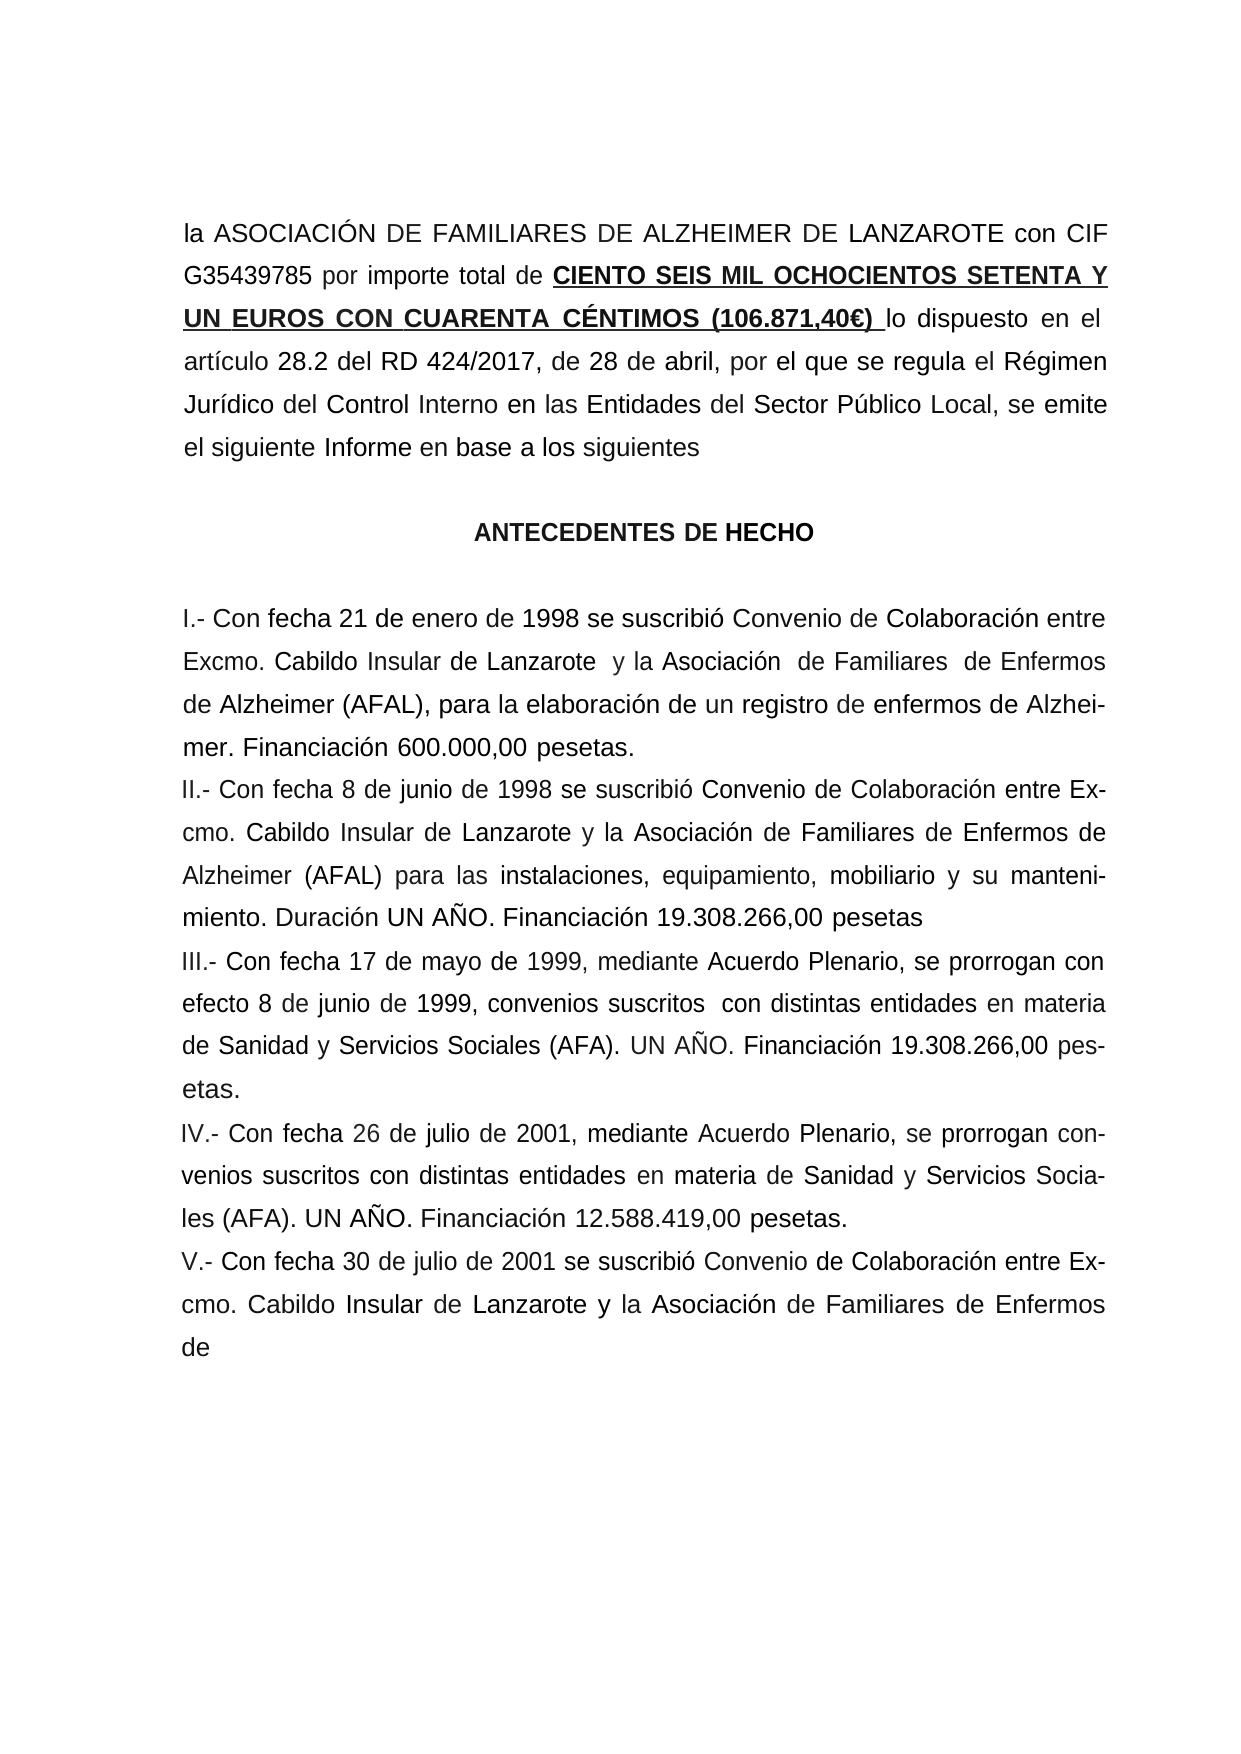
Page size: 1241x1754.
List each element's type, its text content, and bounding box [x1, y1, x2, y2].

text I.- Con fecha 21 de enero de 1998 se suscribió Convenio de Colaboración entre Excmo. Cabildo Insular de Lanzarote y la Asociación de Familiares de Enfermos de Alzheimer (AFAL), para la elaboración de un registro de enfermos de Alzhei- mer. Financiación 600.000,00 pesetas. [182, 603, 1106, 761]
text artículo 28.2 del RD 424/2017, de 28 de abril, por el que se regula el Régimen Jurídico del Control Interno en las Entidades del Sector Público Local, se emite el siguiente Informe en base a los siguientes [183, 346, 1108, 461]
text III.- Con fecha 17 de mayo de 1999, mediante Acuerdo Plenario, se prorrogan con efecto 8 de junio de 1999, convenios suscritos con distintas entidades en materia de Sanidad y Servicios Sociales (AFA). UN AÑO. Financiación 19.308.266,00 pes- etas. [181, 946, 1106, 1104]
text V.- Con fecha 30 de julio de 2001 se suscribió Convenio de Colaboración entre Ex- cmo. Cabildo Insular de Lanzarote y la Asociación de Familiares de Enfermos de [181, 1246, 1106, 1362]
text IV.- Con fecha 26 de julio de 2001, mediante Acuerdo Plenario, se prorrogan con- venios suscritos con distintas entidades en materia de Sanidad y Servicios Socia- les (AFA). UN AÑO. Financiación 12.588.419,00 pesetas. [180, 1118, 1106, 1233]
text II.- Con fecha 8 de junio de 1998 se suscribió Convenio de Colaboración entre Ex- cmo. Cabildo Insular de Lanzarote y la Asociación de Familiares de Enfermos de Alzheimer (AFAL) para las instalaciones, equipamiento, mobiliario y su manteni- miento. Duración UN AÑO. Financiación 19.308.266,00 pesetas [181, 774, 1107, 932]
text la ASOCIACIÓN DE FAMILIARES DE ALZHEIMER DE LANZAROTE con CIF G35439785 por importe total de CIENTO SEIS MIL OCHOCIENTOS SETENTA Y UN EUROS CON CUARENTA CÉNTIMOS (106.871,40€) lo dispuesto en el [183, 218, 1108, 333]
subtitle ANTECEDENTES DE HECHO [47, 517, 1240, 547]
